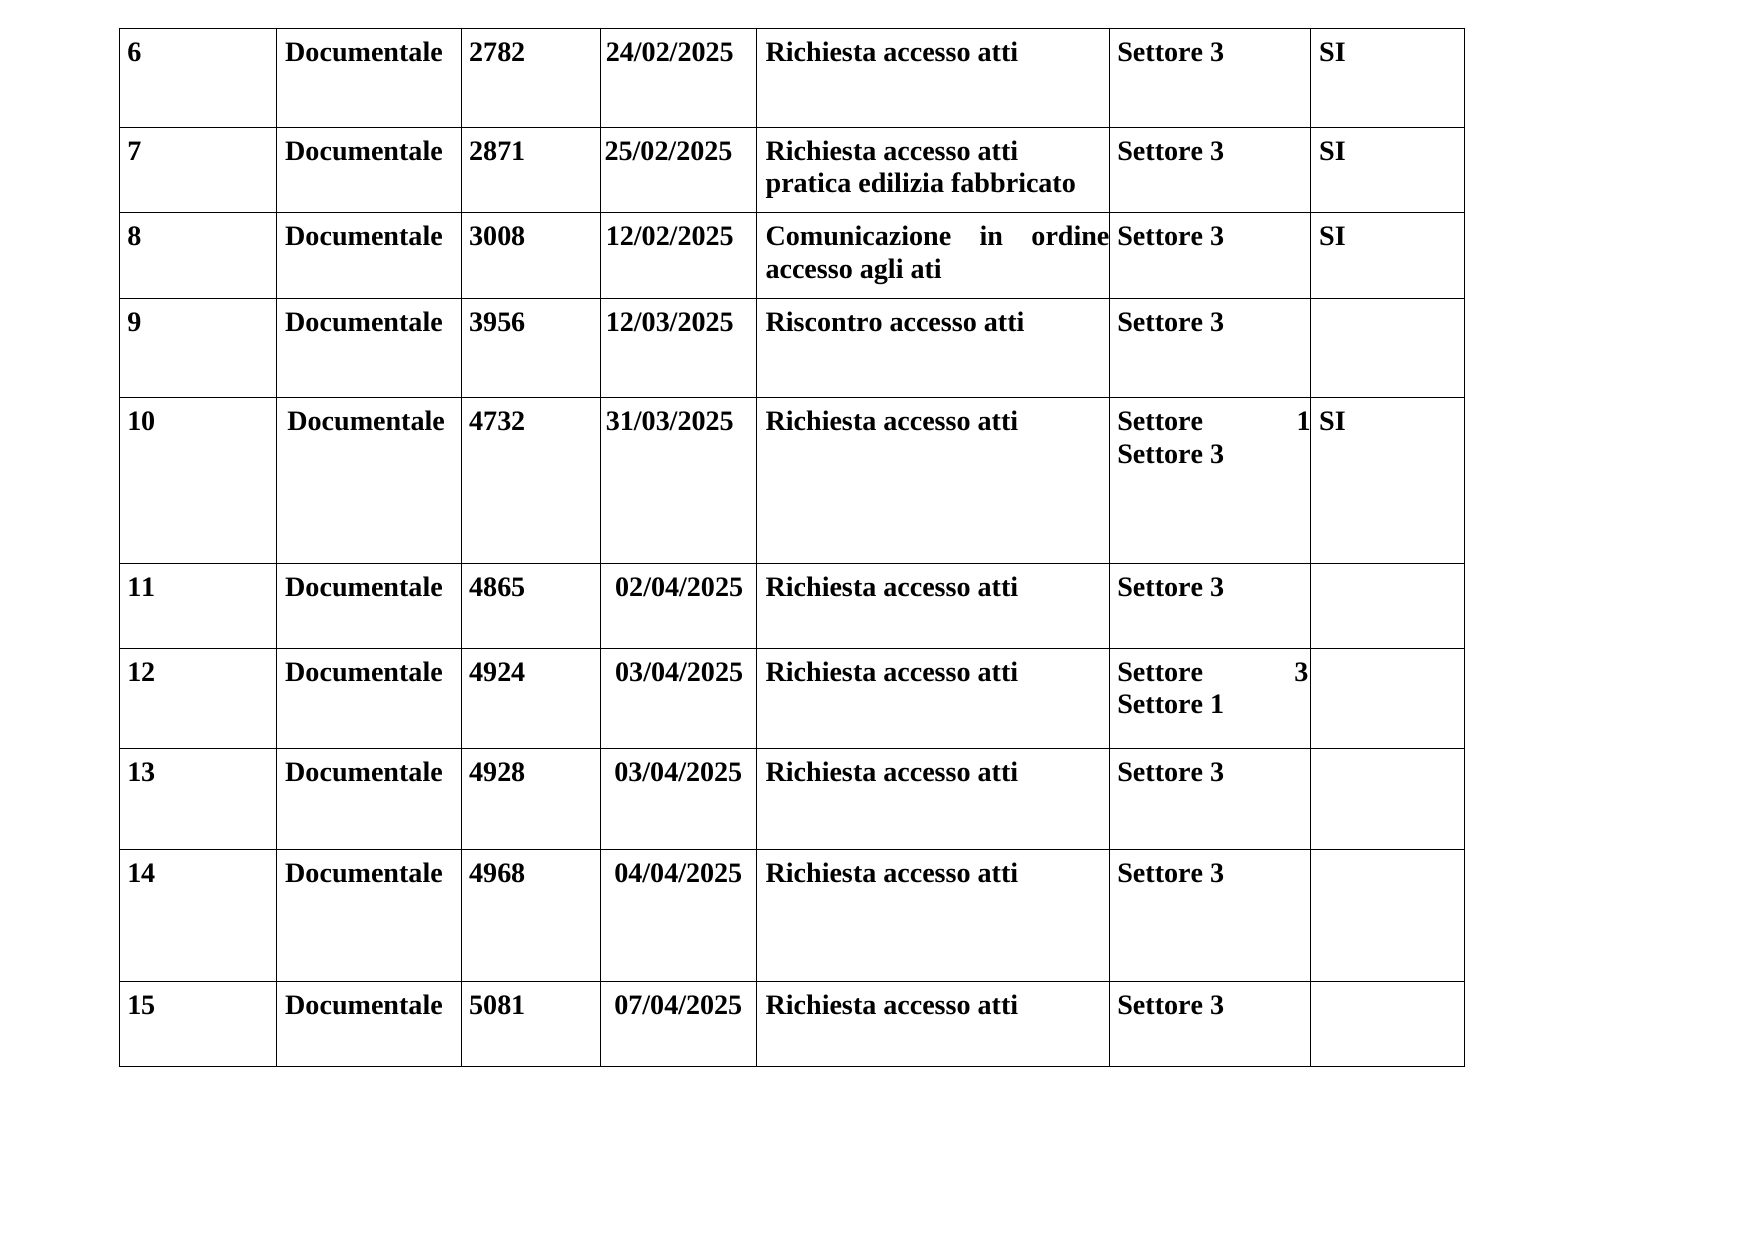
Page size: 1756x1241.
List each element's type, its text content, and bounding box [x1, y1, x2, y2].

table_cell 4928 [462, 749, 600, 849]
table_cell Richiesta accesso atti pratica edilizia fabbricato [757, 128, 1109, 212]
table_cell Documentale [277, 649, 461, 747]
table_cell SI [1311, 128, 1464, 212]
table_cell Settore 3 [1110, 213, 1310, 298]
table_cell Settore 3 [1110, 299, 1310, 397]
table_cell 13 [120, 749, 276, 849]
table_cell [1311, 749, 1464, 849]
table_cell Documentale [277, 128, 461, 212]
table_cell [1311, 649, 1464, 747]
table_cell 14 [120, 850, 276, 981]
table_cell 4865 [462, 564, 600, 648]
table_cell SI [1311, 213, 1464, 298]
table_cell 5081 [462, 982, 600, 1066]
table_cell 10 [120, 398, 276, 563]
table_cell [1311, 850, 1464, 981]
table_cell 07/04/2025 [601, 982, 756, 1066]
table_cell 4968 [462, 850, 600, 981]
table_cell Comunicazione in ordine accesso agli ati [757, 213, 1109, 298]
table_cell Riscontro accesso atti [757, 299, 1109, 397]
table_cell 12/03/2025 [601, 299, 756, 397]
table_cell Documentale [277, 299, 461, 397]
table_cell Settore 1 Settore 3 [1110, 398, 1310, 563]
table_cell Documentale [277, 29, 461, 127]
table_cell 3008 [462, 213, 600, 298]
table_cell Richiesta accesso atti [757, 749, 1109, 849]
table_cell Richiesta accesso atti [757, 649, 1109, 747]
table_cell SI [1311, 398, 1464, 563]
table_cell 2871 [462, 128, 600, 212]
table_cell Settore 3 [1110, 128, 1310, 212]
table_cell [1311, 982, 1464, 1066]
table_cell Settore 3 [1110, 850, 1310, 981]
table_cell Documentale [277, 564, 461, 648]
table_cell Settore 3 [1110, 982, 1310, 1066]
table_cell 8 [120, 213, 276, 298]
table_cell 02/04/2025 [601, 564, 756, 648]
table_cell Documentale [277, 982, 461, 1066]
table_cell Richiesta accesso atti [757, 398, 1109, 563]
table_cell Richiesta accesso atti [757, 850, 1109, 981]
table_cell 4732 [462, 398, 600, 563]
table_cell Documentale [277, 749, 461, 849]
table_cell 25/02/2025 [601, 128, 756, 212]
table_cell Documentale [277, 213, 461, 298]
table_cell 04/04/2025 [601, 850, 756, 981]
table_cell SI [1311, 29, 1464, 127]
table_cell 12/02/2025 [601, 213, 756, 298]
table_cell 11 [120, 564, 276, 648]
table_cell Richiesta accesso atti [757, 982, 1109, 1066]
table_cell Documentale [277, 398, 461, 563]
table_cell Documentale [277, 850, 461, 981]
table_cell Settore 3 [1110, 564, 1310, 648]
table_cell 2782 [462, 29, 600, 127]
table_cell [1311, 299, 1464, 397]
table_cell 12 [120, 649, 276, 747]
table_cell Richiesta accesso atti [757, 29, 1109, 127]
table_cell 03/04/2025 [601, 649, 756, 747]
table_cell 3956 [462, 299, 600, 397]
table_cell 7 [120, 128, 276, 212]
table_cell 15 [120, 982, 276, 1066]
table_cell Richiesta accesso atti [757, 564, 1109, 648]
table_cell 6 [120, 29, 276, 127]
table_cell 31/03/2025 [601, 398, 756, 563]
table_cell Settore 3 [1110, 29, 1310, 127]
table_cell 03/04/2025 [601, 749, 756, 849]
table_cell 9 [120, 299, 276, 397]
table_cell 24/02/2025 [601, 29, 756, 127]
table_cell Settore 3 [1110, 749, 1310, 849]
table_cell Settore 3 Settore 1 [1110, 649, 1310, 747]
table_cell [1311, 564, 1464, 648]
table_cell 4924 [462, 649, 600, 747]
